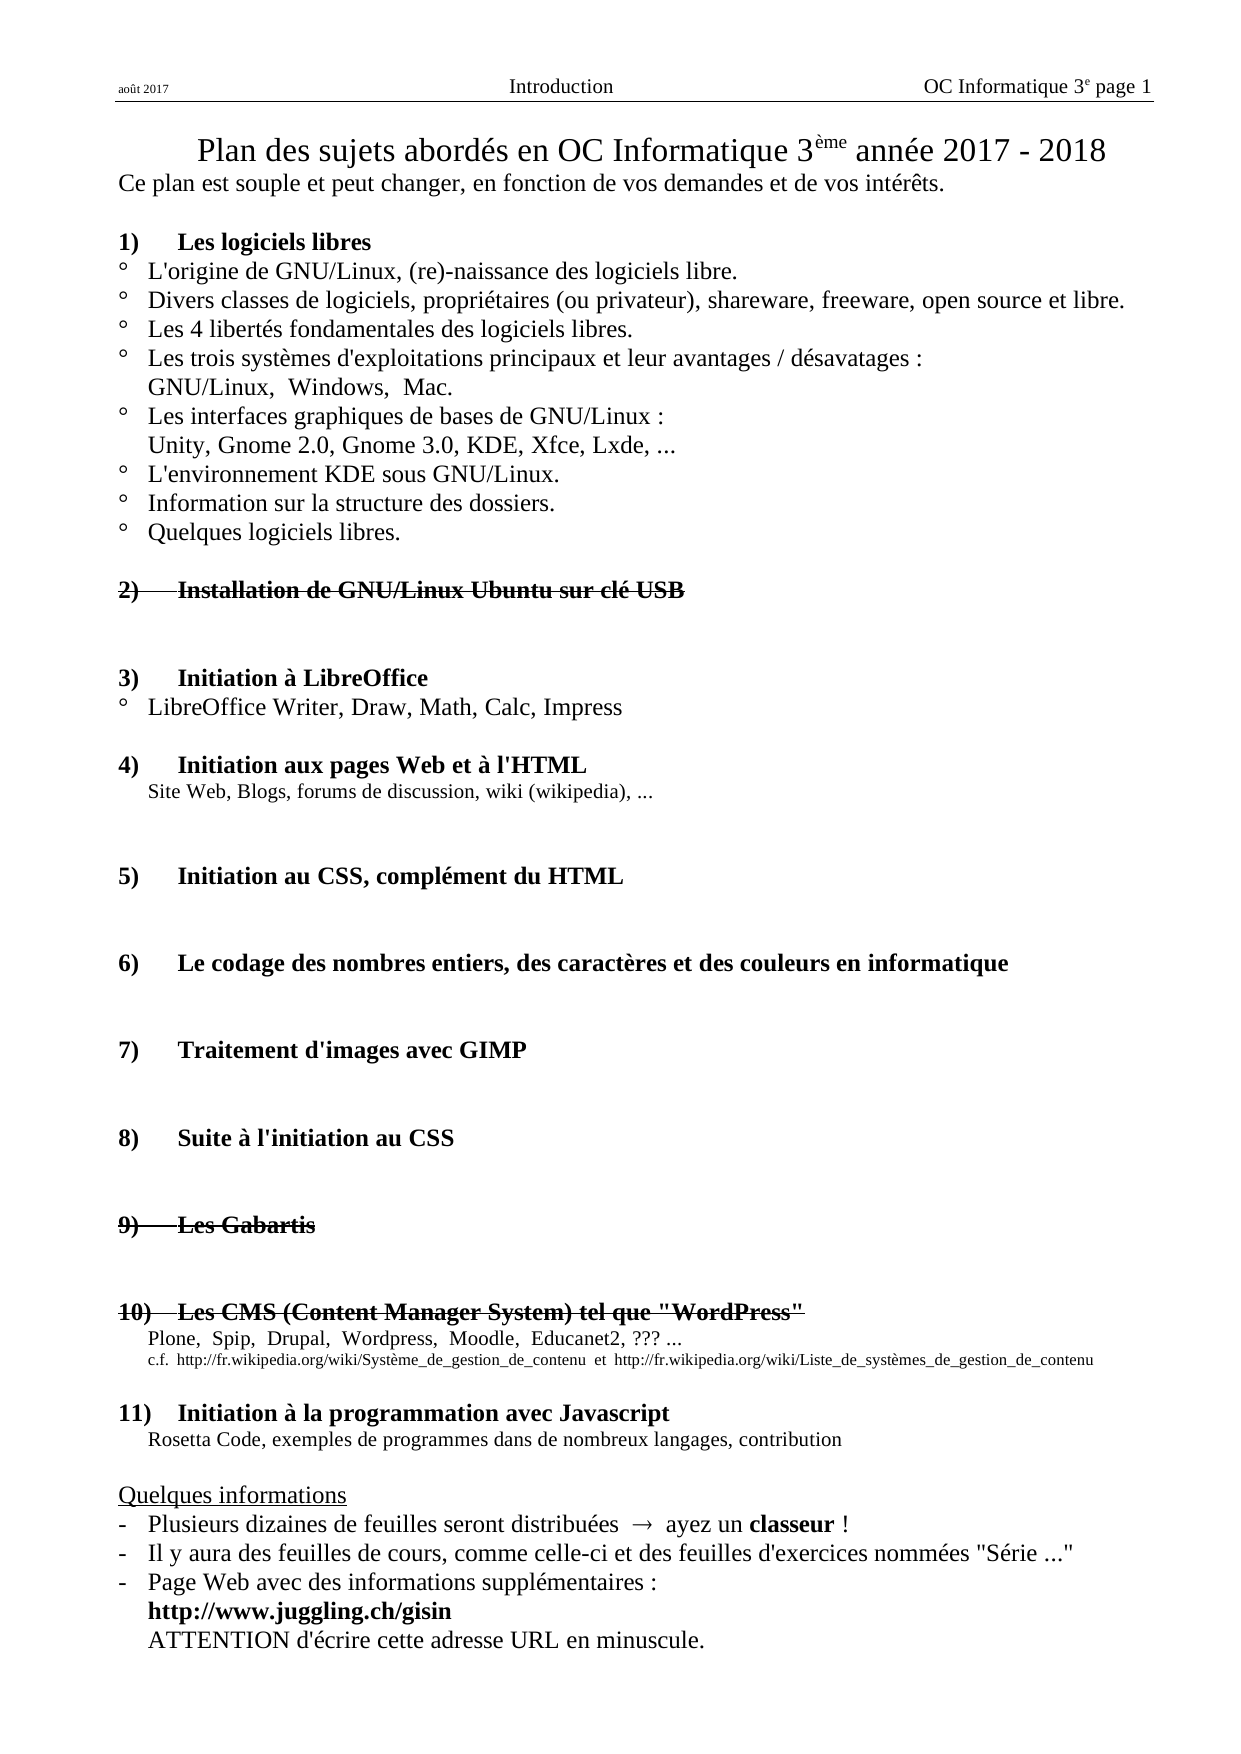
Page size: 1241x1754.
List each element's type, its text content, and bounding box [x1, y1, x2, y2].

text 5) Initiation au CSS, complément du HTML [118, 861, 1152, 890]
text 10) Les CMS (Content Manager System) tel que "WordPress" [118, 1297, 1152, 1326]
text Unity, Gnome 2.0, Gnome 3.0, KDE, Xfce, Lxde, ... [118, 430, 1152, 459]
text Site Web, Blogs, forums de discussion, wiki (wikipedia), ... [118, 779, 1152, 803]
text Quelques informations [118, 1480, 1152, 1509]
text Ce plan est souple et peut changer, en fonction de vos demandes et de vos intérêts. [118, 168, 1152, 197]
text ° LibreOffice Writer, Draw, Math, Calc, Impress [118, 691, 1152, 721]
text ° L'environnement KDE sous GNU/Linux. [118, 459, 1152, 488]
text ° Les trois systèmes d'exploitations principaux et leur avantages / désavatages : GNU/Linux, Windows, Mac. [118, 343, 1152, 401]
text - Page Web avec des informations supplémentaires : http://www.juggling.ch/gisin [118, 1567, 1152, 1625]
text 11) Initiation à la programmation avec Javascript [118, 1397, 1152, 1427]
text Rosetta Code, exemples de programmes dans de nombreux langages, contribution [118, 1427, 1152, 1451]
text 8) Suite à l'initiation au CSS [118, 1122, 1152, 1151]
text ° Divers classes de logiciels, propriétaires (ou privateur), shareware, freeware, open source et libre. [118, 284, 1152, 314]
text 6) Le codage des nombres entiers, des caractères et des couleurs en informatique [118, 948, 1152, 977]
text 9) Les Gabartis [118, 1209, 1152, 1239]
text 3) Initiation à LibreOffice [118, 662, 1152, 691]
text Plone, Spip, Drupal, Wordpress, Moodle, Educanet2, ??? ... [118, 1326, 1152, 1350]
text ° Quelques logiciels libres. [118, 517, 1152, 546]
text ° Information sur la structure des dossiers. [118, 488, 1152, 517]
text c.f. http://fr.wikipedia.org/wiki/Système_de_gestion_de_contenu et http://fr.wikipedia.org/wiki/Liste_de_systèmes_de_gestion_de_contenu [118, 1350, 1152, 1368]
text 2) Installation de GNU/Linux Ubuntu sur clé USB [118, 575, 1152, 604]
text - Plusieurs dizaines de feuilles seront distribuées  ayez un classeur ! [118, 1509, 1152, 1538]
text ° L'origine de GNU/Linux, (re)-naissance des logiciels libre. [118, 256, 1152, 284]
text 7) Traitement d'images avec GIMP [118, 1035, 1152, 1064]
text Plan des sujets abordés en OC Informatique 3ème année 2017 - 2018 [118, 130, 1152, 168]
text 4) Initiation aux pages Web et à l'HTML [118, 749, 1152, 779]
text 1) Les logiciels libres [118, 226, 1152, 256]
text ° Les 4 libertés fondamentales des logiciels libres. [118, 314, 1152, 343]
text - Il y aura des feuilles de cours, comme celle-ci et des feuilles d'exercices nommées "Série ..." [118, 1538, 1152, 1567]
text ° Les interfaces graphiques de bases de GNU/Linux : [118, 401, 1152, 430]
text ATTENTION d'écrire cette adresse URL en minuscule. [118, 1625, 1152, 1654]
